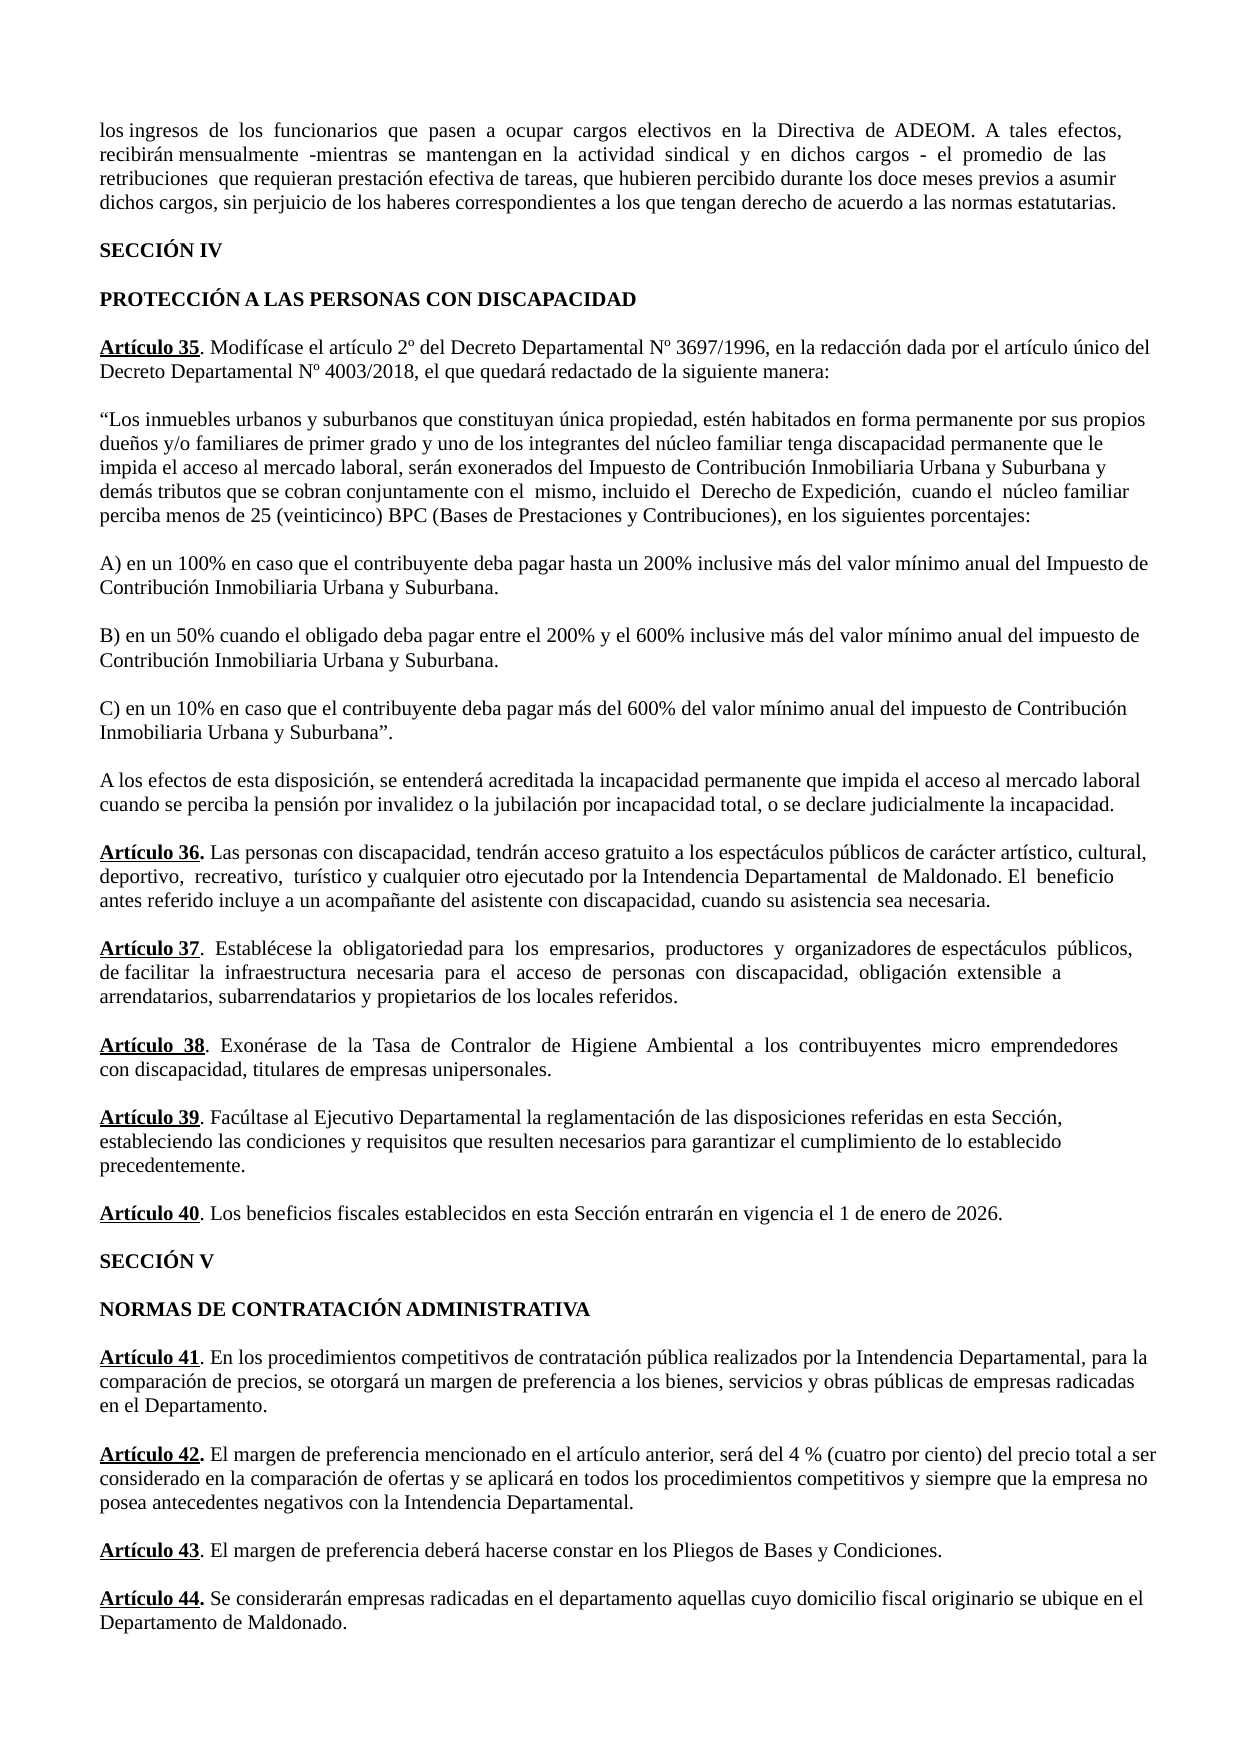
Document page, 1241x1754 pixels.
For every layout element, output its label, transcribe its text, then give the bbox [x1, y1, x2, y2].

text los ingresos de los funcionarios que pasen a ocupar cargos electivos en la Directiva de ADEOM. A tales efectos, recibirán mensualmente -mientras se mantengan en la actividad sindical y en dichos cargos - el promedio de las retribuciones que requieran prestación efectiva de tareas, que hubieren percibido durante los doce meses previos a asumir dichos cargos, sin perjuicio de los haberes correspondientes a los que tengan derecho de acuerdo a las normas estatutarias. SECCIÓN IV PROTECCIÓN A LAS PERSONAS CON DISCAPACIDAD Artículo 35. Modifícase el artículo 2º del Decreto Departamental Nº 3697/1996, en la redacción dada por el artículo único del Decreto Departamental Nº 4003/2018, el que quedará redactado de la siguiente manera: “Los inmuebles urbanos y suburbanos que constituyan única propiedad, estén habitados en forma permanente por sus propios dueños y/o familiares de primer grado y uno de los integrantes del núcleo familiar tenga discapacidad permanente que le impida el acceso al mercado laboral, serán exonerados del Impuesto de Contribución Inmobiliaria Urbana y Suburbana y demás tributos que se cobran conjuntamente con el mismo, incluido el Derecho de Expedición, cuando el núcleo familiar perciba menos de 25 (veinticinco) BPC (Bases de Prestaciones y Contribuciones), en los siguientes porcentajes: A) en un 100% en caso que el contribuyente deba pagar hasta un 200% inclusive más del valor mínimo anual del Impuesto de Contribución Inmobiliaria Urbana y Suburbana. B) en un 50% cuando el obligado deba pagar entre el 200% y el 600% inclusive más del valor mínimo anual del impuesto de Contribución Inmobiliaria Urbana y Suburbana. C) en un 10% en caso que el contribuyente deba pagar más del 600% del valor mínimo anual del impuesto de Contribución Inmobiliaria Urbana y Suburbana”. A los efectos de esta disposición, se entenderá acreditada la incapacidad permanente que impida el acceso al mercado laboral cuando se perciba la pensión por invalidez o la jubilación por incapacidad total, o se declare judicialmente la incapacidad. Artículo 36. Las personas con discapacidad, tendrán acceso gratuito a los espectáculos públicos de carácter artístico, cultural, deportivo, recreativo, turístico y cualquier otro ejecutado por la Intendencia Departamental de Maldonado. El beneficio antes referido incluye a un acompañante del asistente con discapacidad, cuando su asistencia sea necesaria. Artículo 37. Establécese la obligatoriedad para los empresarios, productores y organizadores de espectáculos públicos, de facilitar la infraestructura necesaria para el acceso de personas con discapacidad, obligación extensible a arrendatarios, subarrendatarios y propietarios de los locales referidos. Artículo 38. Exonérase de la Tasa de Contralor de Higiene Ambiental a los contribuyentes micro emprendedores con discapacidad, titulares de empresas unipersonales. Artículo 39. Facúltase al Ejecutivo Departamental la reglamentación de las disposiciones referidas en esta Sección, estableciendo las condiciones y requisitos que resulten necesarios para garantizar el cumplimiento de lo establecido precedentemente. Artículo 40. Los beneficios fiscales establecidos en esta Sección entrarán en vigencia el 1 de enero de 2026. SECCIÓN V NORMAS DE CONTRATACIÓN ADMINISTRATIVA Artículo 41. En los procedimientos competitivos de contratación pública realizados por la Intendencia Departamental, para la comparación de precios, se otorgará un margen de preferencia a los bienes, servicios y obras públicas de empresas radicadas en el Departamento. Artículo 42. El margen de preferencia mencionado en el artículo anterior, será del 4 % (cuatro por ciento) del precio total a ser considerado en la comparación de ofertas y se aplicará en todos los procedimientos competitivos y siempre que la empresa no posea antecedentes negativos con la Intendencia Departamental. Artículo 43. El margen de preferencia deberá hacerse constar en los Pliegos de Bases y Condiciones. Artículo 44. Se considerarán empresas radicadas en el departamento aquellas cuyo domicilio fiscal originario se ubique en el Departamento de Maldonado. [99, 118, 1157, 1634]
